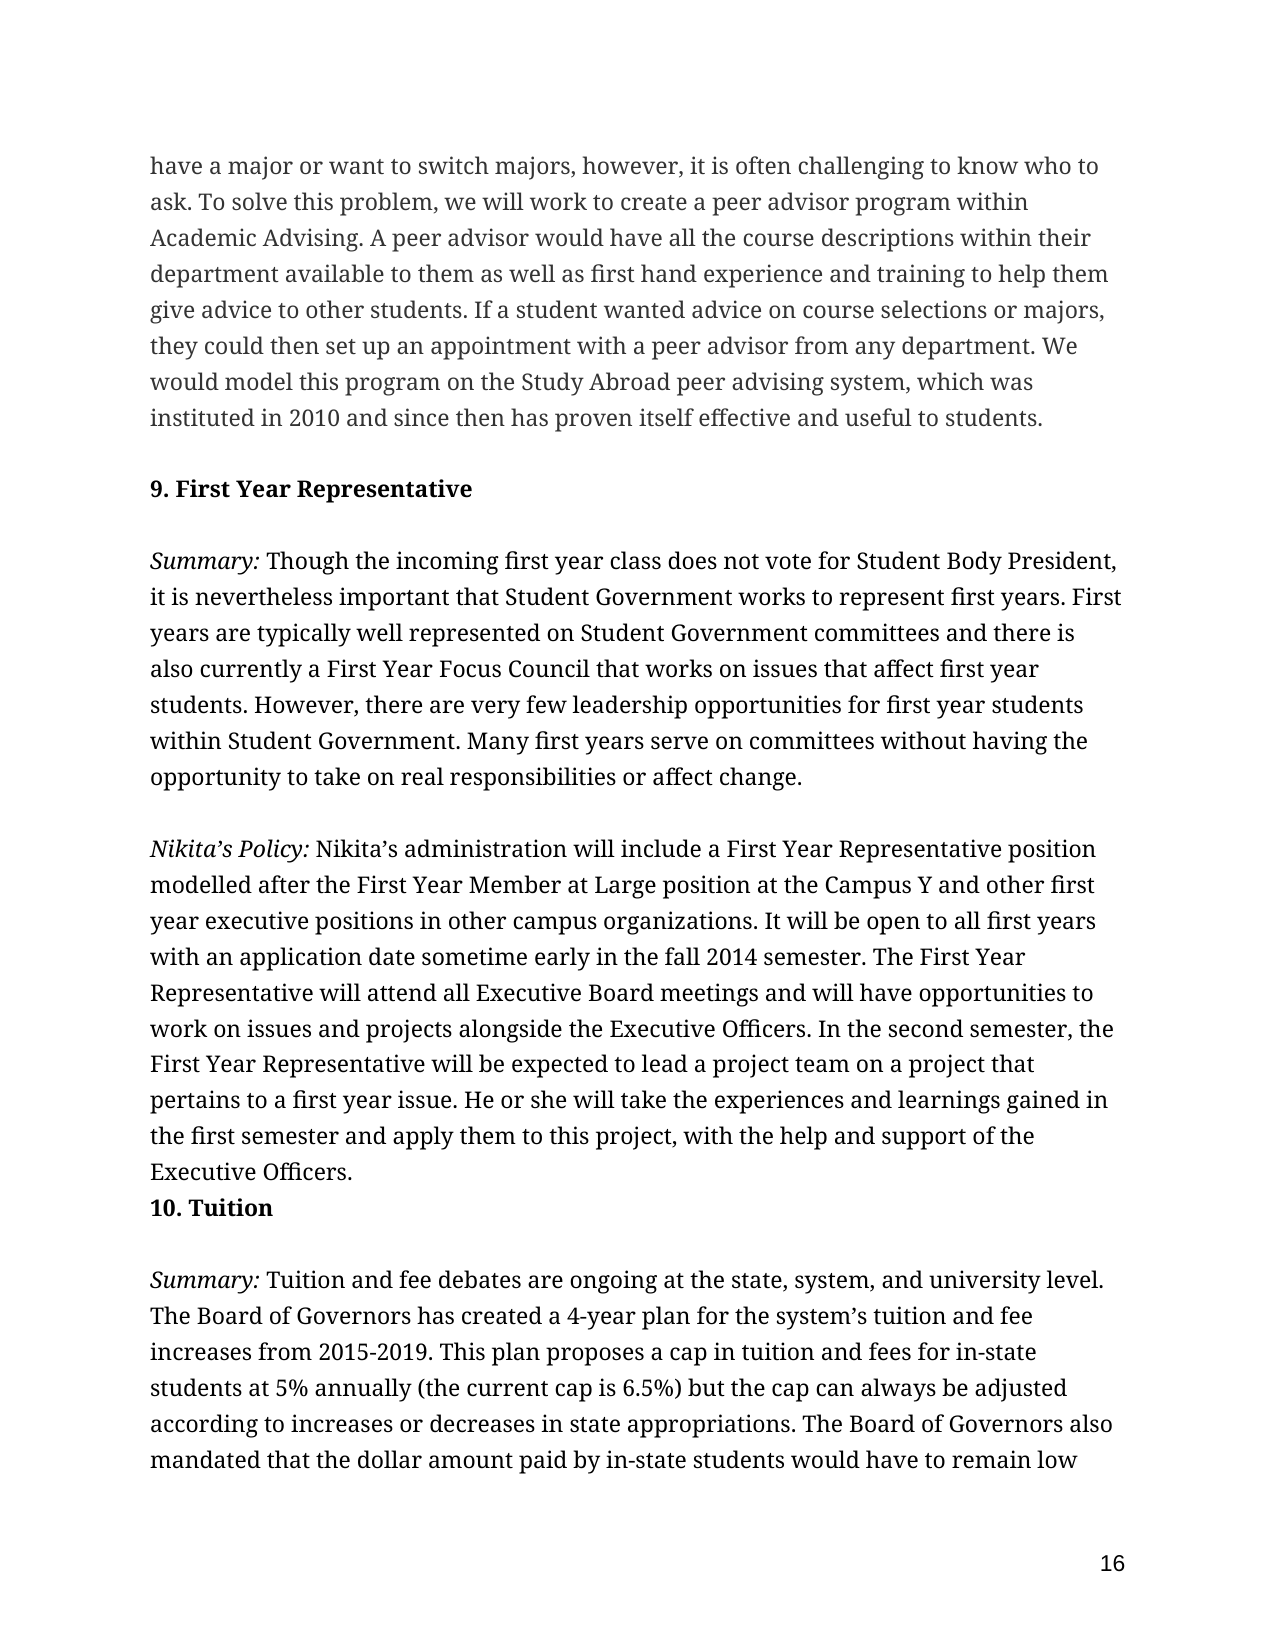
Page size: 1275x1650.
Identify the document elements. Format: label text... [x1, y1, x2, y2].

text have a major or want to switch majors, however, it is often challenging to know who to ask. To solve this problem, we will work to create a peer advisor program within Academic Advising. A peer advisor would have all the course descriptions within their department available to them as well as first hand experience and training to help them give advice to other students. If a student wanted advice on course selections or majors, they could then set up an appointment with a peer advisor from any department. We would model this program on the Study Abroad peer advising system, which was instituted in 2010 and since then has proven itself effective and useful to students. [150, 150, 1125, 433]
text 9. First Year Representative [150, 473, 1125, 505]
text Summary: Tuition and fee debates are ongoing at the state, system, and university level. The Board of Governors has created a 4-year plan for the system’s tuition and fee increases from 2015-2019. This plan proposes a cap in tuition and fees for in-state students at 5% annually (the current cap is 6.5%) but the cap can always be adjusted according to increases or decreases in state appropriations. The Board of Governors also mandated that the dollar amount paid by in-state students would have to remain low [150, 1264, 1125, 1475]
text 10. Tuition [150, 1192, 1125, 1223]
text Nikita’s Policy: Nikita’s administration will include a First Year Representative position modelled after the First Year Member at Large position at the Campus Y and other first year executive positions in other campus organizations. It will be open to all first years with an application date sometime early in the fall 2014 semester. The First Year Representative will attend all Executive Board meetings and will have opportunities to work on issues and projects alongside the Executive Officers. In the second semester, the First Year Representative will be expected to lead a project team on a project that pertains to a first year issue. He or she will take the experiences and learnings gained in the first semester and apply them to this project, with the help and support of the Executive Officers. [150, 833, 1125, 1187]
text Summary: Though the incoming first year class does not vote for Student Body President, it is nevertheless important that Student Government works to represent first years. First years are typically well represented on Student Government committees and there is also currently a First Year Focus Council that works on issues that affect first year students. However, there are very few leadership opportunities for first year students within Student Government. Many first years serve on committees without having the opportunity to take on real responsibilities or affect change. [150, 545, 1125, 792]
